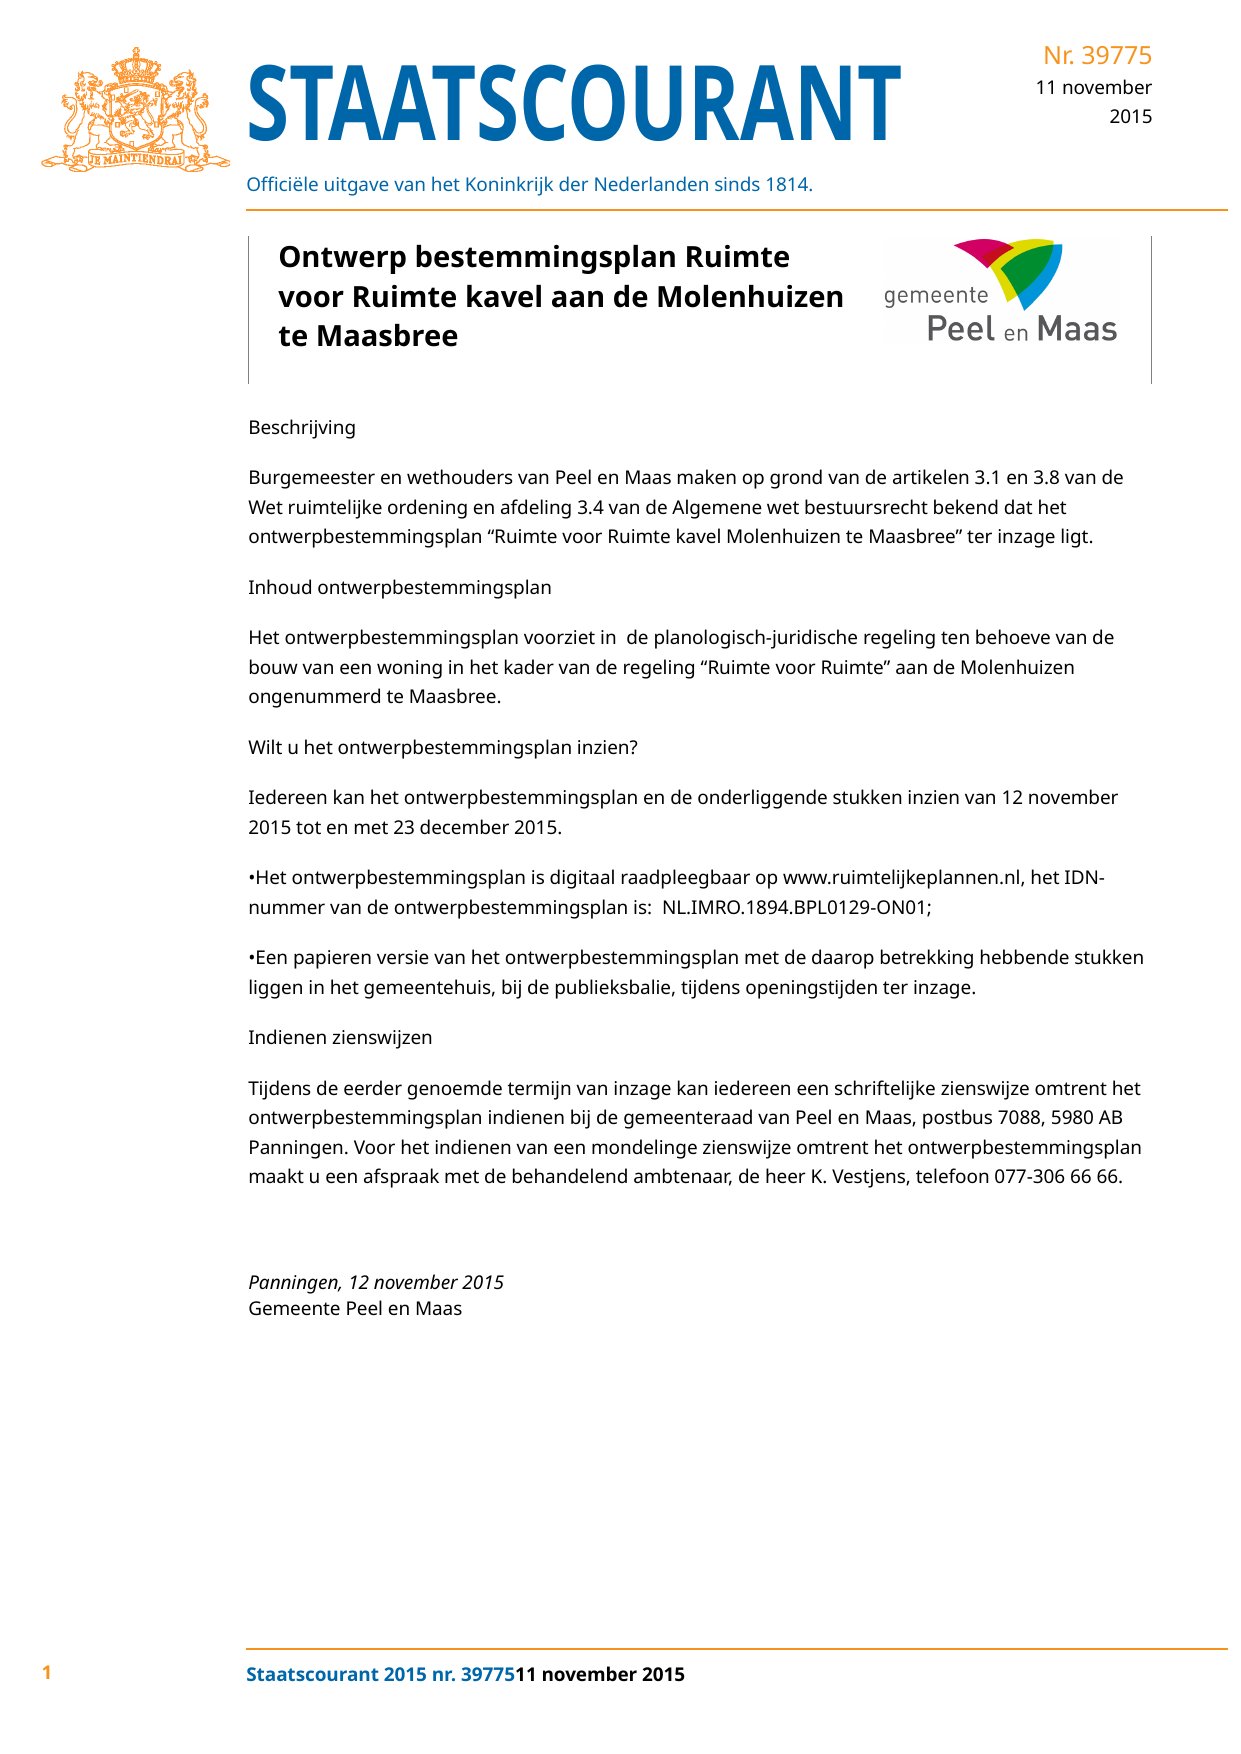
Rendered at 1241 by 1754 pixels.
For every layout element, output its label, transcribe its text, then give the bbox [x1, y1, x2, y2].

text •Een papieren versie van het ontwerpbestemmingsplan met de daarop betrekking hebbende stukken liggen in het gemeentehuis, bij de publieksbalie, tijdens openingstijden ter inzage. [248, 944, 1152, 1000]
text •Het ontwerpbestemmingsplan is digitaal raadpleegbaar op www.ruimtelijkeplannen.nl, het IDN-nummer van de ontwerpbestemmingsplan is: NL.IMRO.1894.BPL0129-ON01; [248, 864, 1152, 920]
table_header Ontwerp bestemmingsplan Ruimte voor Ruimte kavel aan de Molenhuizen te Maasbree [249, 236, 850, 384]
table_header [850, 236, 1151, 384]
text Burgemeester en wethouders van Peel en Maas maken op grond van de artikelen 3.1 en 3.8 van de Wet ruimtelijke ordening en afdeling 3.4 van de Algemene wet bestuursrecht bekend dat het ontwerpbestemmingsplan “Ruimte voor Ruimte kavel Molenhuizen te Maasbree” ter inzage ligt. [248, 464, 1152, 549]
text Wilt u het ontwerpbestemmingsplan inzien? [248, 734, 1152, 760]
text Indienen zienswijzen [248, 1024, 1152, 1050]
picture [882, 236, 1119, 345]
text Inhoud ontwerpbestemmingsplan [248, 574, 1152, 600]
text Tijdens de eerder genoemde termijn van inzage kan iedereen een schriftelijke zienswijze omtrent het ontwerpbestemmingsplan indienen bij de gemeenteraad van Peel en Maas, postbus 7088, 5980 AB Panningen. Voor het indienen van een mondelinge zienswijze omtrent het ontwerpbestemmingsplan maakt u een afspraak met de behandelend ambtenaar, de heer K. Vestjens, telefoon 077-306 66 66. [248, 1075, 1152, 1189]
text Beschrijving [248, 414, 1152, 440]
text Iedereen kan het ontwerpbestemmingsplan en de onderliggende stukken inzien van 12 november 2015 tot en met 23 december 2015. [248, 784, 1152, 840]
text Gemeente Peel en Maas [248, 1295, 1152, 1321]
picture [41, 47, 231, 172]
text Panningen, 12 november 2015 [248, 1269, 1152, 1295]
text Het ontwerpbestemmingsplan voorziet in de planologisch-juridische regeling ten behoeve van de bouw van een woning in het kader van de regeling “Ruimte voor Ruimte” aan de Molenhuizen ongenummerd te Maasbree. [248, 624, 1152, 709]
